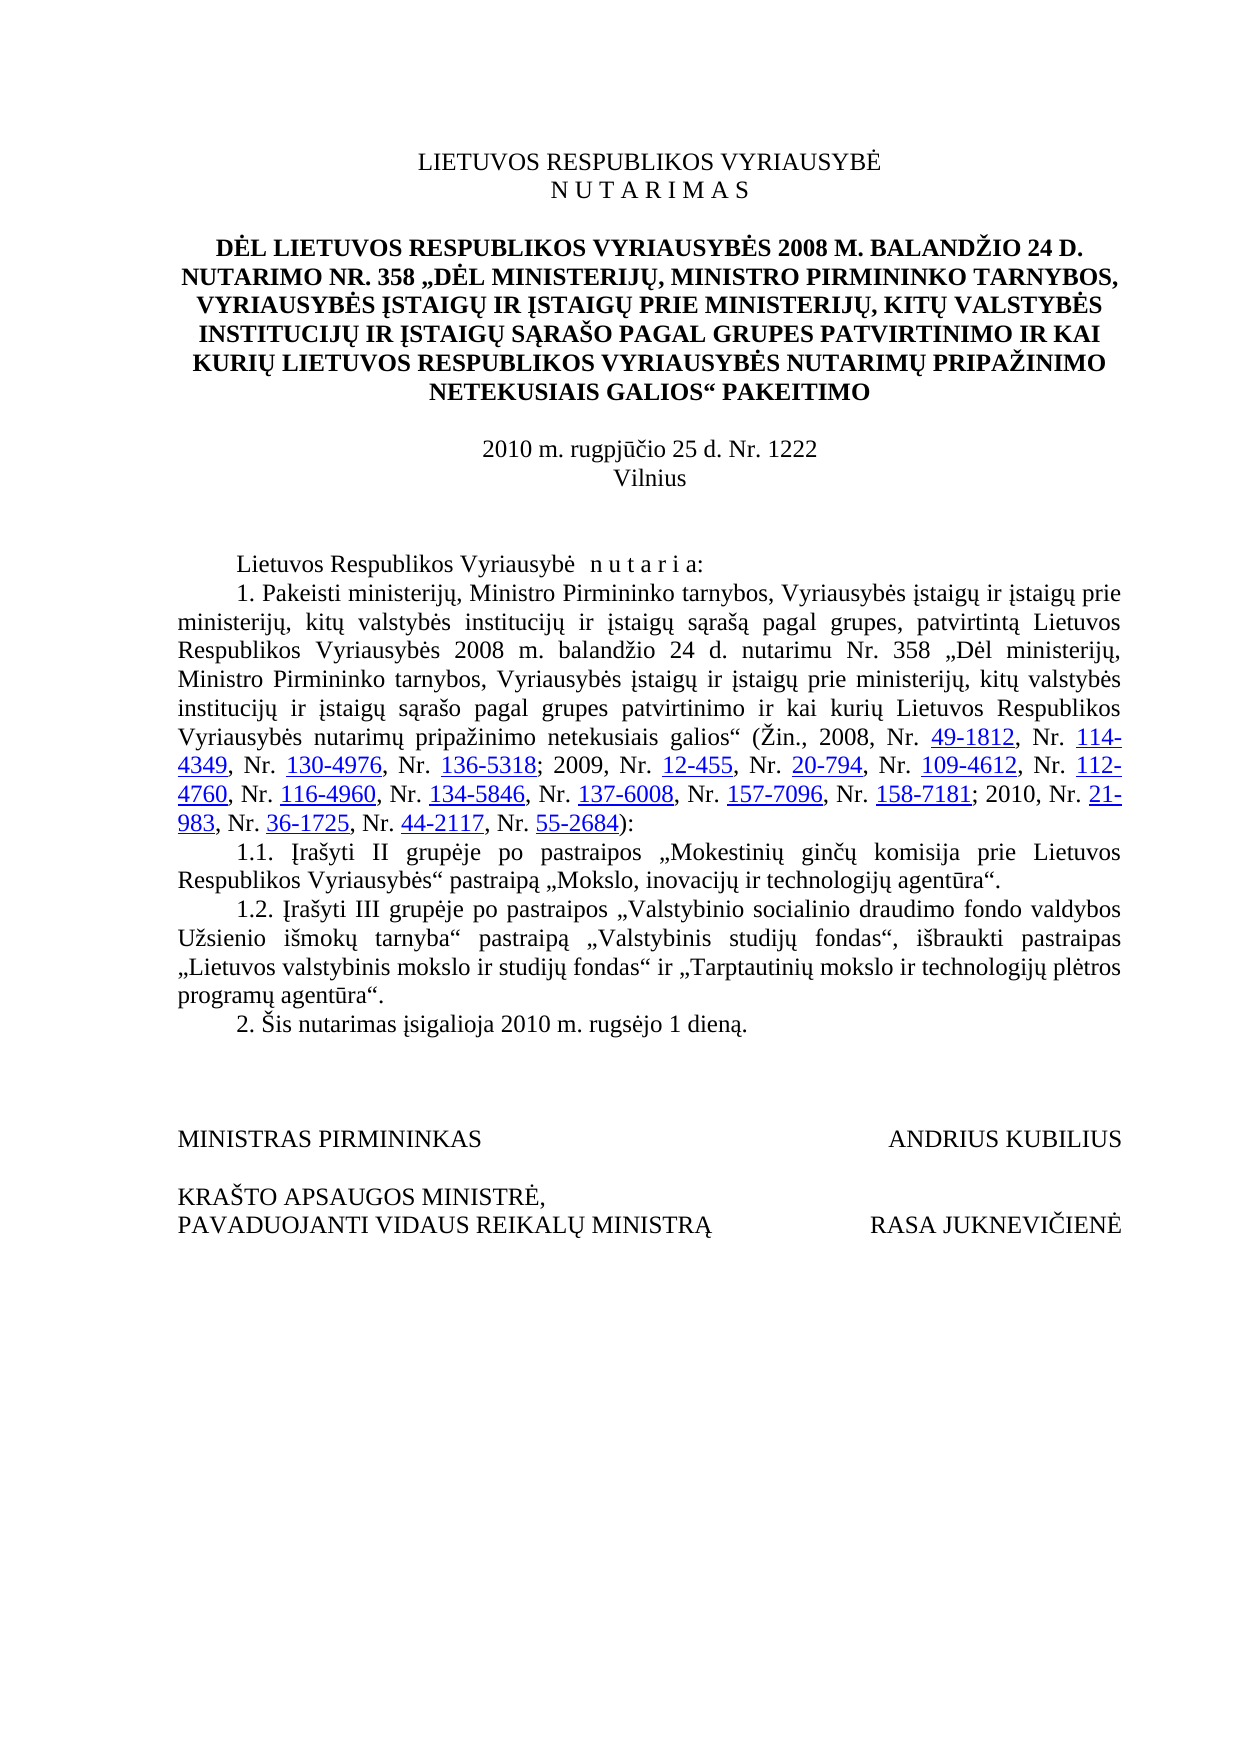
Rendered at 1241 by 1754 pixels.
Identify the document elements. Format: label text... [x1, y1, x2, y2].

text PAVADUOJANTI VIDAUS REIKALŲ MINISTRĄ RASA JUKNEVIČIENĖ [177, 1211, 1122, 1239]
text Lietuvos Respublikos Vyriausybė [177, 147, 1122, 176]
text 1.2. Įrašyti III grupėje po pastraipos „Valstybinio socialinio draudimo fondo valdybos Užsienio išmokų tarnyba“ pastraipą „Valstybinis studijų fondas“, išbraukti pastraipas „Lietuvos valstybinis mokslo ir studijų fondas“ ir „Tarptautinių mokslo ir technologijų plėtros programų agentūra“. [177, 894, 1122, 1009]
text 1.1. Įrašyti II grupėje po pastraipos „Mokestinių ginčų komisija prie Lietuvos Respublikos Vyriausybės“ pastraipą „Mokslo, inovacijų ir technologijų agentūra“. [177, 837, 1122, 894]
text 1. Pakeisti ministerijų, Ministro Pirmininko tarnybos, Vyriausybės įstaigų ir įstaigų prie ministerijų, kitų valstybės institucijų ir įstaigų sąrašą pagal grupes, patvirtintą Lietuvos Respublikos Vyriausybės 2008 m. balandžio 24 d. nutarimu Nr. 358 „Dėl ministerijų, Ministro Pirmininko tarnybos, Vyriausybės įstaigų ir įstaigų prie ministerijų, kitų valstybės institucijų ir įstaigų sąrašo pagal grupes patvirtinimo ir kai kurių Lietuvos Respublikos Vyriausybės nutarimų pripažinimo netekusiais galios“ (Žin., 2008, Nr. 49-1812, Nr. 114-4349, Nr. 130-4976, Nr. 136-5318; 2009, Nr. 12-455, Nr. 20-794, Nr. 109-4612, Nr. 112-4760, Nr. 116-4960, Nr. 134-5846, Nr. 137-6008, Nr. 157-7096, Nr. 158-7181; 2010, Nr. 21-983, Nr. 36-1725, Nr. 44-2117, Nr. 55-2684): [177, 578, 1122, 837]
text 2. Šis nutarimas įsigalioja 2010 m. rugsėjo 1 dieną. [177, 1009, 1122, 1038]
text MINISTRAS PIRMININKAS ANDRIUS KUBILIUS [177, 1124, 1122, 1153]
text 2010 m. rugpjūčio 25 d. Nr. 1222 [177, 434, 1122, 463]
text NUTARIMAS [177, 176, 1122, 204]
text Lietuvos Respublikos Vyriausybė nutaria: [177, 549, 1122, 578]
text Vilnius [177, 463, 1122, 492]
text DĖL LIETUVOS RESPUBLIKOS VYRIAUSYBĖS 2008 M. BALANDŽIO 24 D. NUTARIMO NR. 358 „DĖL mINISTERIJŲ, MINISTRO PIRMININKO TARNYBOS, VYRIAUSYBĖS ĮSTAIGŲ IR ĮSTAIGŲ PRIE MINISTERIJŲ, KITŲ VALSTYBĖS INSTITUCIJŲ IR ĮSTAIGŲ SĄRAŠO PAGAL GRUPES PATVIRTINIMO IR KAI KURIŲ LIETUVOS RESPUBLIKOS VYRIAUSYBĖS NUTARIMŲ PRIPAŽINIMO NETEKUSIAIS GALIOS“ PAKEITIMO [177, 233, 1122, 406]
text KRAŠTO APSAUGOS MINISTRĖ, [177, 1182, 1122, 1211]
